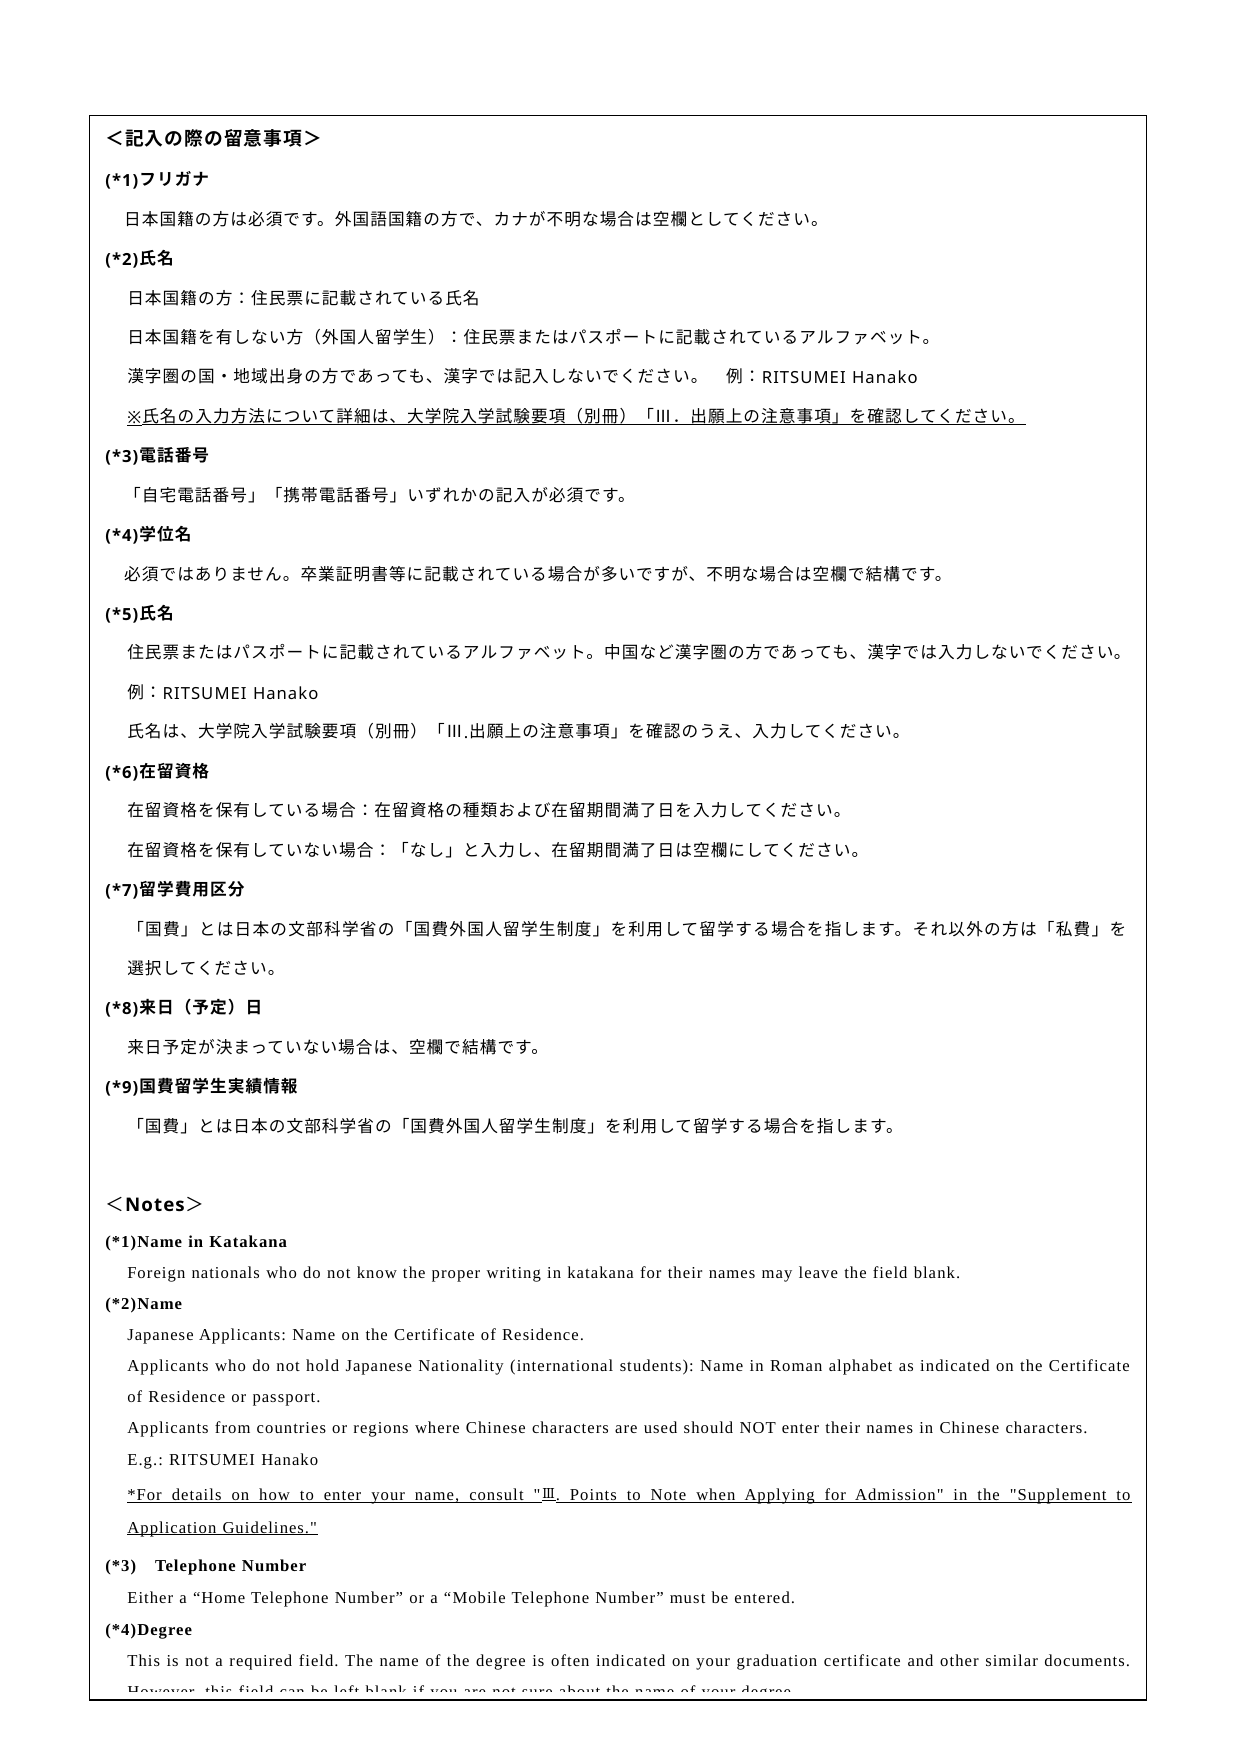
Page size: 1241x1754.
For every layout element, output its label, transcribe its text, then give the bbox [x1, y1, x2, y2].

text (*8)来日（予定）日 [105, 994, 1131, 1034]
text 「自宅電話番号」「携帯電話番号」いずれかの記入が必須です。 [105, 482, 1131, 521]
text ※氏名の入力方法について詳細は、大学院入学試験要項（別冊）「Ⅲ．出願上の注意事項」を確認してください。 [127, 403, 1131, 442]
text 日本国籍の方は必須です。外国語国籍の方で、カナが不明な場合は空欄としてください。 [105, 206, 1131, 245]
text (*1)フリガナ [105, 166, 1131, 206]
text 日本国籍の方：住民票に記載されている氏名 [127, 285, 1131, 324]
text (*3)電話番号 [105, 442, 1131, 482]
text (*5)氏名 [105, 600, 1131, 639]
text (*6)在留資格 [105, 758, 1131, 797]
text 在留資格を保有していない場合：「なし」と入力し、在留期間満了日は空欄にしてください。 [127, 837, 1131, 876]
text ＜記入の際の留意事項＞ [105, 124, 1131, 166]
text 漢字圏の国・地域出身の方であっても、漢字では記入しないでください。 例：RITSUMEI Hanako [127, 363, 1131, 403]
text Applicants who do not hold Japanese Nationality (international students): Name in Roman alphabet as indicated on the Certificate of Residence or passport. [127, 1356, 1131, 1418]
text E.g.: RITSUMEI Hanako [127, 1449, 1131, 1481]
text ＜Notes＞ [105, 1189, 1131, 1231]
text 「国費」とは日本の文部科学省の「国費外国人留学生制度」を利用して留学する場合を指します。それ以外の方は「私費」を選択してください。 [127, 916, 1131, 994]
text (*7)留学費用区分 [105, 876, 1131, 916]
text 氏名は、大学院入学試験要項（別冊）「Ⅲ.出願上の注意事項」を確認のうえ、入力してください。 [127, 718, 1131, 758]
text Japanese Applicants: Name on the Certificate of Residence. [127, 1325, 1131, 1356]
text (*9)国費留学生実績情報 [105, 1073, 1131, 1113]
text 住民票またはパスポートに記載されているアルファベット。中国など漢字圏の方であっても、漢字では入力しないでください。 [127, 639, 1131, 679]
text 在留資格を保有している場合：在留資格の種類および在留期間満了日を入力してください。 [127, 797, 1131, 837]
text (*4)Degree [105, 1619, 1131, 1650]
text (*2)氏名 [105, 245, 1131, 285]
text Applicants from countries or regions where Chinese characters are used should NOT enter their names in Chinese characters. [127, 1418, 1131, 1449]
text Either a “Home Telephone Number” or a “Mobile Telephone Number” must be entered. [127, 1588, 1131, 1619]
text 必須ではありません。卒業証明書等に記載されている場合が多いですが、不明な場合は空欄で結構です。 [105, 561, 1131, 600]
text (*4)学位名 [105, 521, 1131, 561]
text 来日予定が決まっていない場合は、空欄で結構です。 [127, 1034, 1131, 1073]
text 例：RITSUMEI Hanako [127, 679, 1131, 718]
text Foreign nationals who do not know the proper writing in katakana for their names may leave the field blank. [127, 1263, 1131, 1294]
text (*1)Name in Katakana [105, 1231, 1131, 1263]
text This is not a required field. The name of the degree is often indicated on your graduation certificate and other similar documents. However, this field can be left blank if you are not sure about the name of your degree. [127, 1650, 1131, 1692]
text (*3) Telephone Number [105, 1549, 1131, 1588]
text 「国費」とは日本の文部科学省の「国費外国人留学生制度」を利用して留学する場合を指します。 [127, 1113, 1131, 1152]
text 日本国籍を有しない方（外国人留学生）：住民票またはパスポートに記載されているアルファベット。 [127, 324, 1131, 363]
text *For details on how to enter your name, consult "Ⅲ. Points to Note when Applying for Admission" in the "Supplement to Application Guidelines." [127, 1481, 1131, 1549]
text (*2)Name [105, 1294, 1131, 1325]
